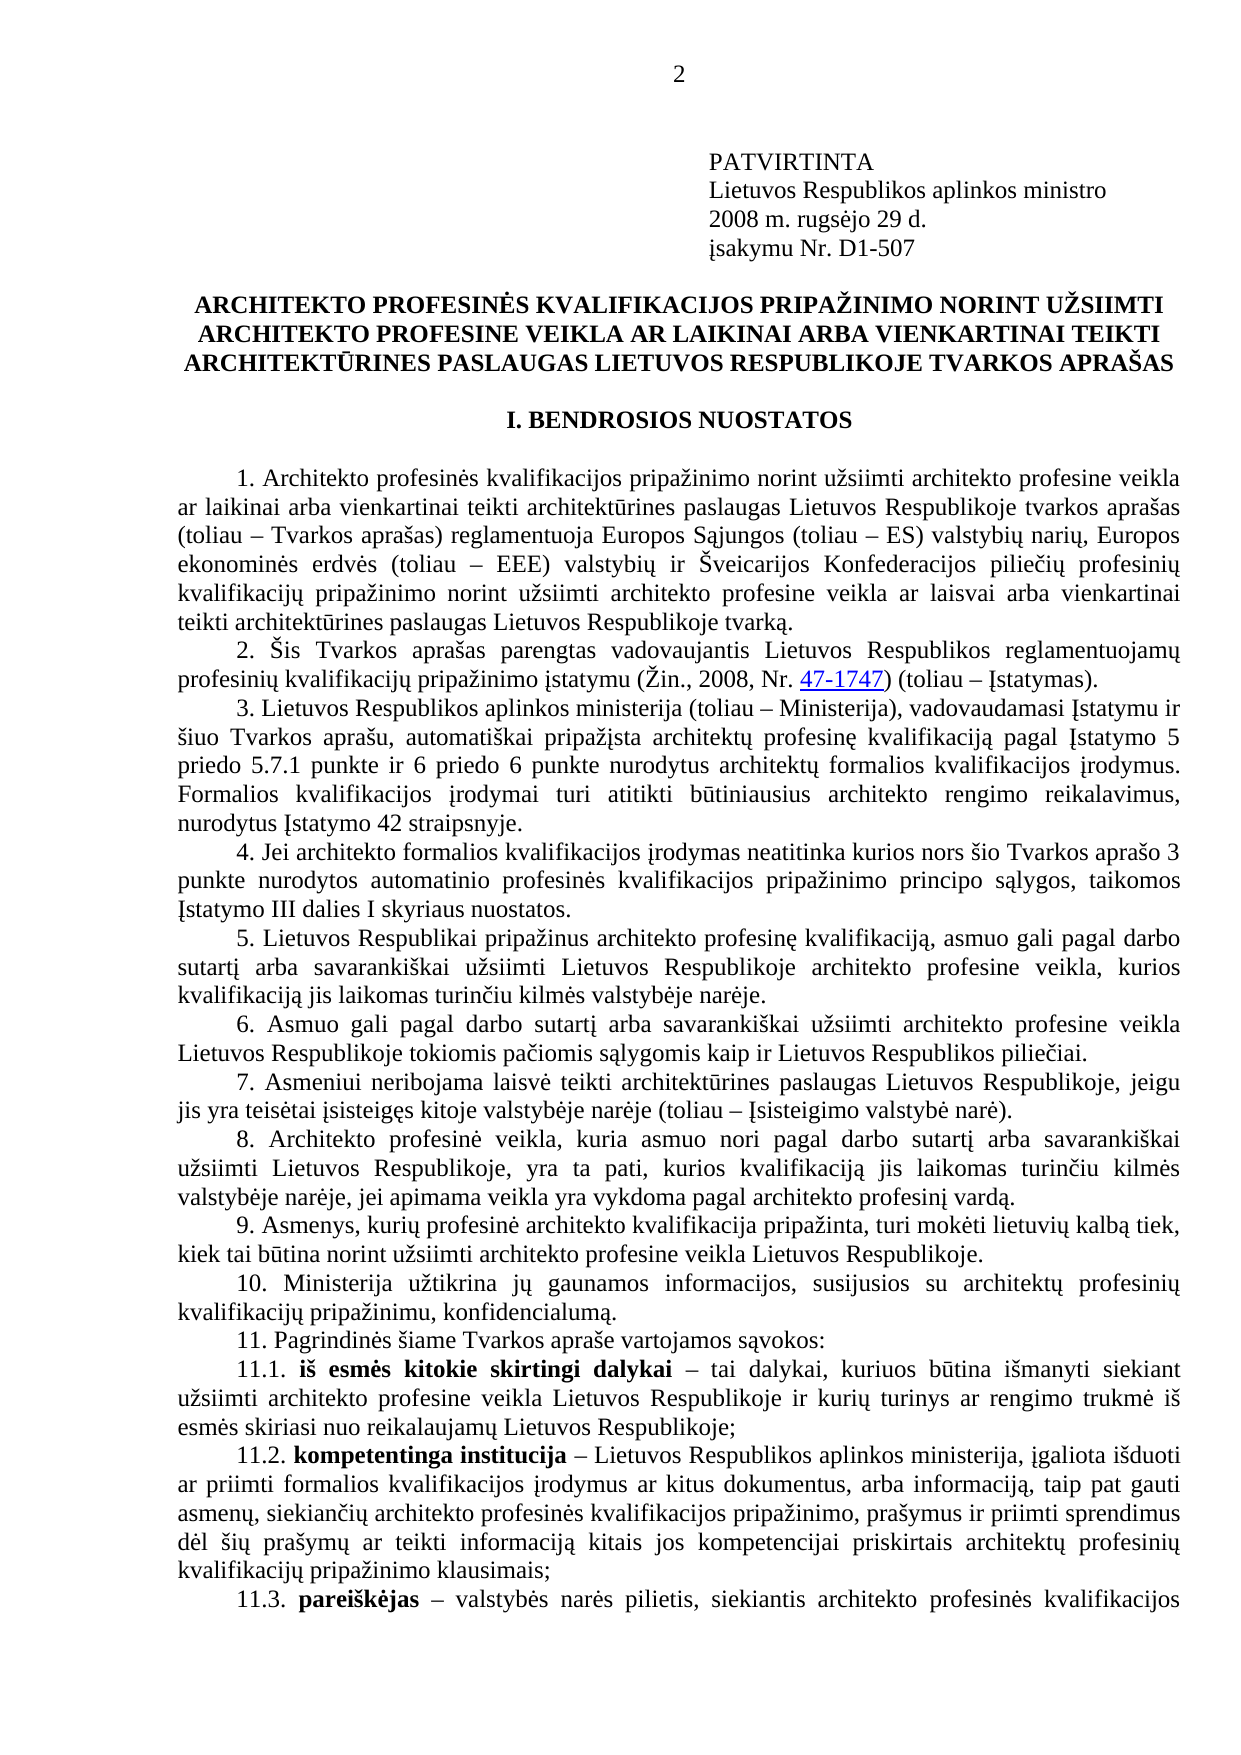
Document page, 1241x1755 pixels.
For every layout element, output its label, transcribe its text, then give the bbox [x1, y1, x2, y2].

text 8. Architekto profesinė veikla, kuria asmuo nori pagal darbo sutartį arba savarankiškai užsiimti Lietuvos Respublikoje, yra ta pati, kurios kvalifikaciją jis laikomas turinčiu kilmės valstybėje narėje, jei apimama veikla yra vykdoma pagal architekto profesinį vardą. [177, 1124, 1181, 1211]
text 9. Asmenys, kurių profesinė architekto kvalifikacija pripažinta, turi mokėti lietuvių kalbą tiek, kiek tai būtina norint užsiimti architekto profesine veikla Lietuvos Respublikoje. [177, 1211, 1181, 1268]
text Lietuvos Respublikos aplinkos ministro [177, 176, 1181, 204]
text ARCHITEKTO PROFESINĖS KVALIFIKACIJOS PRIPAŽINIMO NORINT UŽSIIMTI ARCHITEKTO PROFESINE VEIKLA AR LAIKINAI ARBA VIENKARTINAI TEIKTI ARCHITEKTŪRINES PASLAUGAS LIETUVOS RESPUBLIKOJE TVARKOS APRAŠAS [177, 291, 1181, 377]
text 4. Jei architekto formalios kvalifikacijos įrodymas neatitinka kurios nors šio Tvarkos aprašo 3 punkte nurodytos automatinio profesinės kvalifikacijos pripažinimo principo sąlygos, taikomos Įstatymo III dalies I skyriaus nuostatos. [177, 837, 1181, 923]
text 11.1. iš esmės kitokie skirtingi dalykai – tai dalykai, kuriuos būtina išmanyti siekiant užsiimti architekto profesine veikla Lietuvos Respublikoje ir kurių turinys ar rengimo trukmė iš esmės skiriasi nuo reikalaujamų Lietuvos Respublikoje; [177, 1354, 1181, 1441]
text 6. Asmuo gali pagal darbo sutartį arba savarankiškai užsiimti architekto profesine veikla Lietuvos Respublikoje tokiomis pačiomis sąlygomis kaip ir Lietuvos Respublikos piliečiai. [177, 1009, 1181, 1067]
text 1. Architekto profesinės kvalifikacijos pripažinimo norint užsiimti architekto profesine veikla ar laikinai arba vienkartinai teikti architektūrines paslaugas Lietuvos Respublikoje tvarkos aprašas (toliau – Tvarkos aprašas) reglamentuoja Europos Sąjungos (toliau – ES) valstybių narių, Europos ekonominės erdvės (toliau – EEE) valstybių ir Šveicarijos Konfederacijos piliečių profesinių kvalifikacijų pripažinimo norint užsiimti architekto profesine veikla ar laisvai arba vienkartinai teikti architektūrines paslaugas Lietuvos Respublikoje tvarką. [177, 463, 1181, 636]
text 2008 m. rugsėjo 29 d. [177, 204, 1181, 233]
text PATVIRTINTA [177, 147, 1181, 176]
text 10. Ministerija užtikrina jų gaunamos informacijos, susijusios su architektų profesinių kvalifikacijų pripažinimu, konfidencialumą. [177, 1268, 1181, 1326]
text 11.3. pareiškėjas – valstybės narės pilietis, siekiantis architekto profesinės kvalifikacijos [177, 1584, 1181, 1613]
text 3. Lietuvos Respublikos aplinkos ministerija (toliau – Ministerija), vadovaudamasi Įstatymu ir šiuo Tvarkos aprašu, automatiškai pripažįsta architektų profesinę kvalifikaciją pagal Įstatymo 5 priedo 5.7.1 punkte ir 6 priedo 6 punkte nurodytus architektų formalios kvalifikacijos įrodymus. Formalios kvalifikacijos įrodymai turi atitikti būtiniausius architekto rengimo reikalavimus, nurodytus Įstatymo 42 straipsnyje. [177, 693, 1181, 837]
text 5. Lietuvos Respublikai pripažinus architekto profesinę kvalifikaciją, asmuo gali pagal darbo sutartį arba savarankiškai užsiimti Lietuvos Respublikoje architekto profesine veikla, kurios kvalifikaciją jis laikomas turinčiu kilmės valstybėje narėje. [177, 923, 1181, 1009]
text 7. Asmeniui neribojama laisvė teikti architektūrines paslaugas Lietuvos Respublikoje, jeigu jis yra teisėtai įsisteigęs kitoje valstybėje narėje (toliau – Įsisteigimo valstybė narė). [177, 1067, 1181, 1124]
text 11.2. kompetentinga institucija – Lietuvos Respublikos aplinkos ministerija, įgaliota išduoti ar priimti formalios kvalifikacijos įrodymus ar kitus dokumentus, arba informaciją, taip pat gauti asmenų, siekiančių architekto profesinės kvalifikacijos pripažinimo, prašymus ir priimti sprendimus dėl šių prašymų ar teikti informaciją kitais jos kompetencijai priskirtais architektų profesinių kvalifikacijų pripažinimo klausimais; [177, 1441, 1181, 1584]
text įsakymu Nr. D1-507 [177, 233, 1181, 262]
text I. BENDROSIOS NUOSTATOS [177, 406, 1181, 434]
text 2. Šis Tvarkos aprašas parengtas vadovaujantis Lietuvos Respublikos reglamentuojamų profesinių kvalifikacijų pripažinimo įstatymu (Žin., 2008, Nr. 47-1747) (toliau – Įstatymas). [177, 636, 1181, 693]
text 11. Pagrindinės šiame Tvarkos apraše vartojamos sąvokos: [177, 1326, 1181, 1354]
